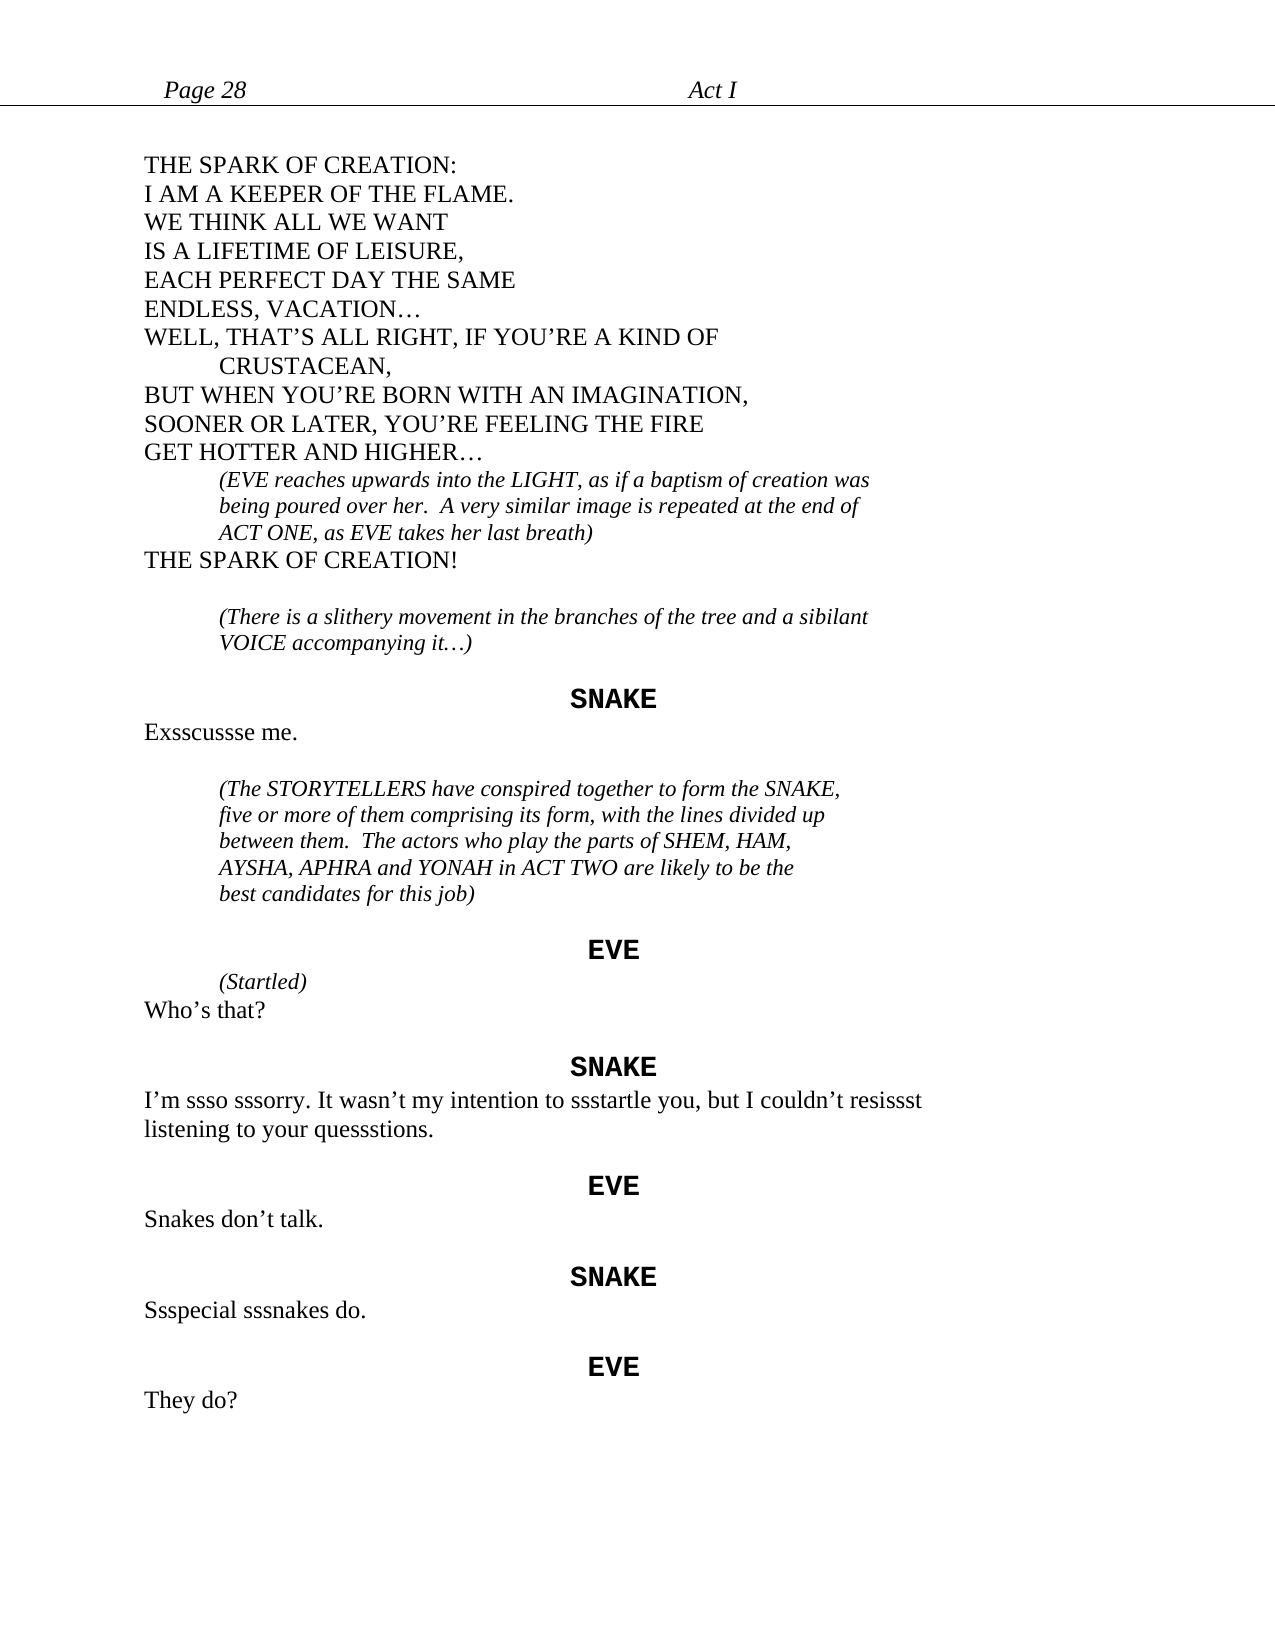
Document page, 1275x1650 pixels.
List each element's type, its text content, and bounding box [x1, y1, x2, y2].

subtitle SNAKE [144, 1052, 1083, 1085]
text CRUSTACEAN, [144, 351, 1083, 380]
subtitle EVE [144, 1352, 1083, 1386]
text I’m ssso sssorry. It wasn’t my intention to ssstartle you, but I couldn’t resissst [144, 1085, 1083, 1114]
subtitle SNAKE [144, 684, 1083, 717]
text GET HOTTER AND HIGHER… [144, 437, 1083, 466]
text WE THINK ALL WE WANT [144, 207, 1083, 236]
text THE SPARK OF CREATION! [144, 545, 1083, 574]
text ENDLESS, VACATION… [144, 294, 1083, 322]
text They do? [144, 1386, 1083, 1414]
subtitle SNAKE [144, 1262, 1083, 1295]
text between them. The actors who play the parts of SHEM, HAM, [144, 827, 1083, 854]
text (Startled) [144, 968, 1083, 995]
text AYSHA, APHRA and YONAH in ACT TWO are likely to be the [144, 854, 1083, 880]
text VOICE accompanying it…) [144, 629, 1083, 656]
text THE SPARK OF CREATION: [144, 150, 1083, 179]
subtitle EVE [144, 1171, 1083, 1204]
text I AM A KEEPER OF THE FLAME. [144, 179, 1083, 207]
text Exsscussse me. [144, 717, 1083, 746]
text five or more of them comprising its form, with the lines divided up [144, 801, 1083, 827]
text Snakes don’t talk. [144, 1204, 1083, 1233]
subtitle EVE [144, 935, 1083, 968]
text ACT ONE, as EVE takes her last breath) [144, 519, 1083, 545]
text (EVE reaches upwards into the LIGHT, as if a baptism of creation was [144, 466, 1083, 493]
text (The STORYTELLERS have conspired together to form the SNAKE, [144, 775, 1083, 801]
text EACH PERFECT DAY THE SAME [144, 265, 1083, 294]
text SOONER OR LATER, YOU’RE FEELING THE FIRE [144, 409, 1083, 437]
text Who’s that? [144, 995, 1083, 1023]
text IS A LIFETIME OF LEISURE, [144, 236, 1083, 265]
text listening to your quessstions. [144, 1114, 1083, 1143]
text WELL, THAT’S ALL RIGHT, IF YOU’RE A KIND OF [144, 322, 1083, 351]
text (There is a slithery movement in the branches of the tree and a sibilant [144, 603, 1083, 629]
text Ssspecial sssnakes do. [144, 1295, 1083, 1324]
text best candidates for this job) [144, 880, 1083, 907]
text BUT WHEN YOU’RE BORN WITH AN IMAGINATION, [144, 380, 1083, 409]
text being poured over her. A very similar image is repeated at the end of [144, 493, 1083, 519]
